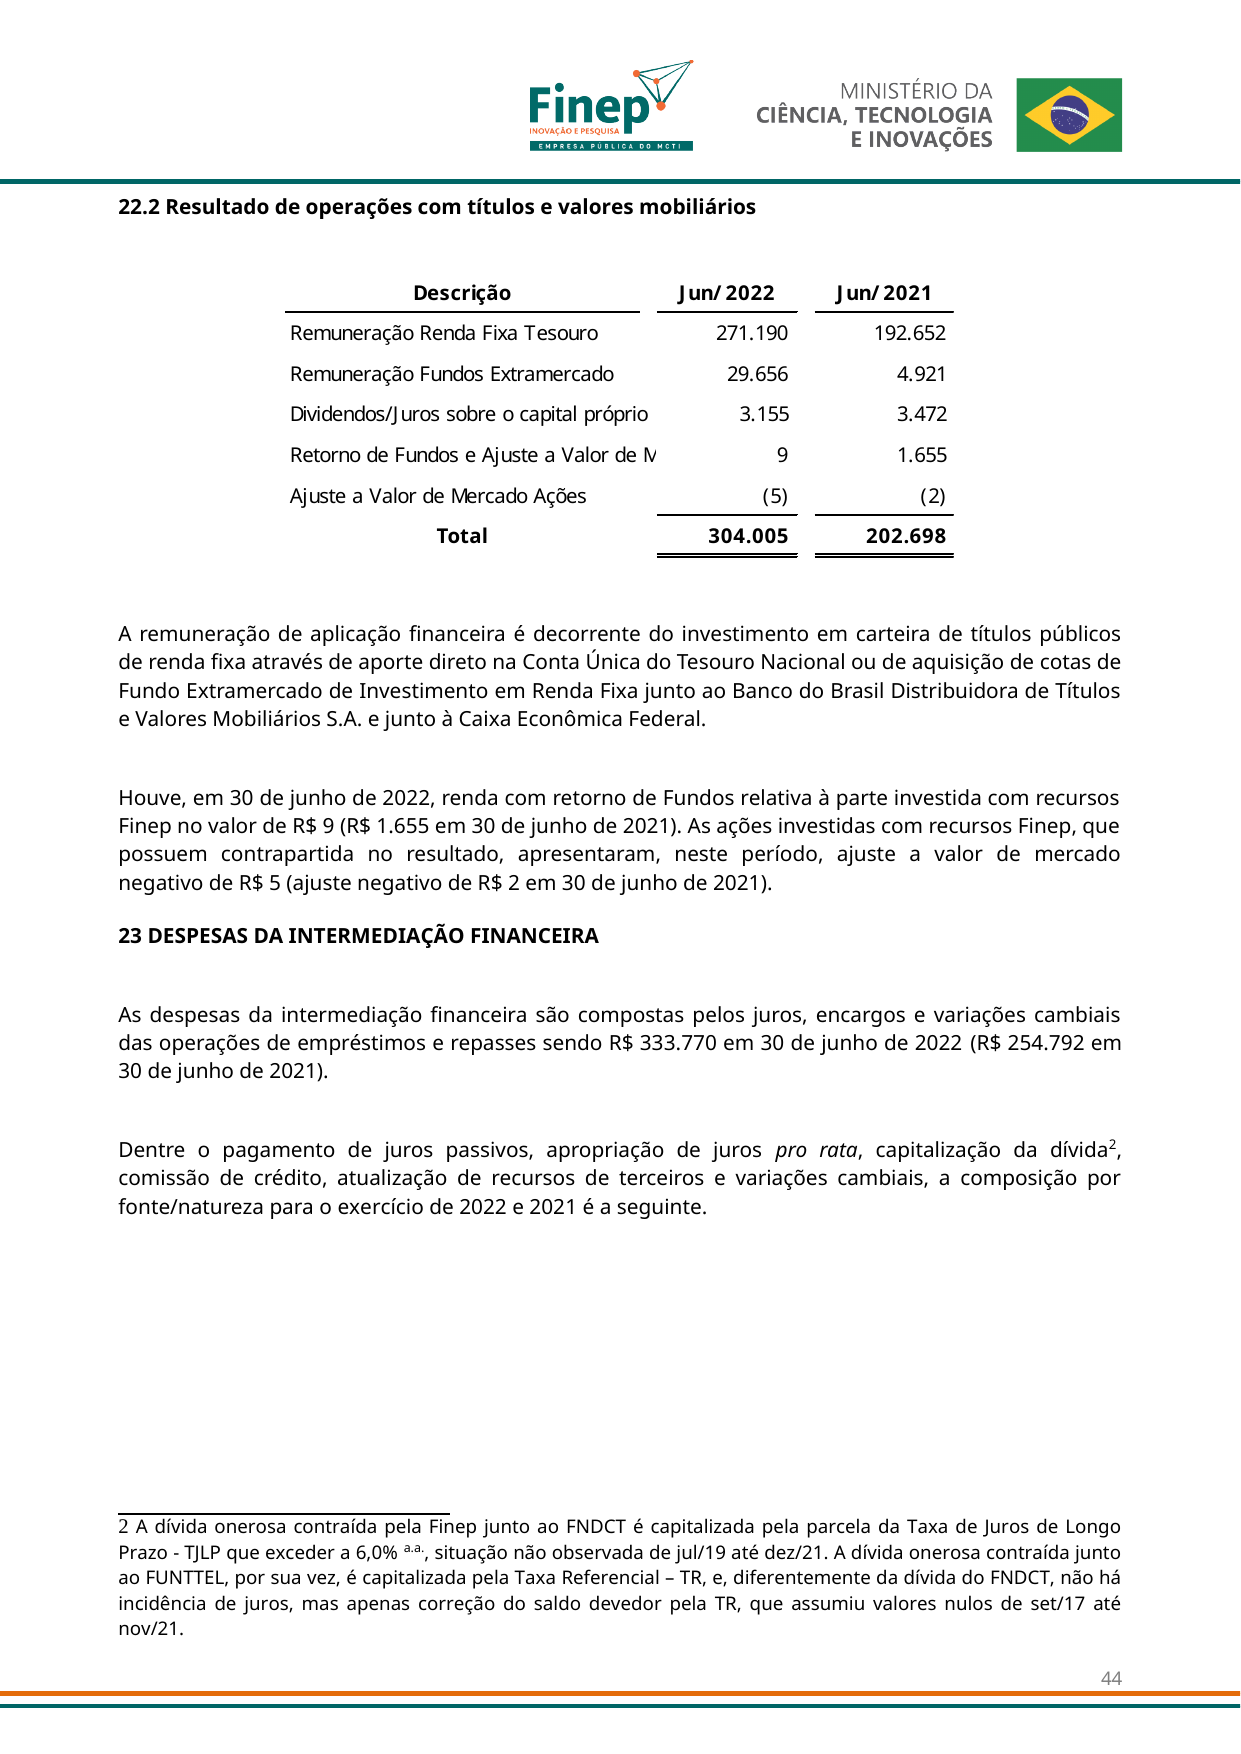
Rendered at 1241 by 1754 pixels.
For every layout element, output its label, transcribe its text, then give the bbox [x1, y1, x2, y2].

text A remuneração de aplicação financeira é decorrente do investimento em carteira de títulos públicos de renda fixa através de aporte direto na Conta Única do Tesouro Nacional ou de aquisição de cotas de Fundo Extramercado de Investimento em Renda Fixa junto ao Banco do Brasil Distribuidora de Títulos e Valores Mobiliários S.A. e junto à Caixa Econômica Federal. [118, 619, 1122, 733]
text A dívida onerosa contraída pela Finep junto ao FNDCT é capitalizada pela parcela da Taxa de Juros de Longo Prazo - TJLP que exceder a 6,0% a.a., situação não observada de jul/19 até dez/21. A dívida onerosa contraída junto ao FUNTTEL, por sua vez, é capitalizada pela Taxa Referencial – TR, e, diferentemente da dívida do FNDCT, não há incidência de juros, mas apenas correção do saldo devedor pela TR, que assumiu valores nulos de set/17 até nov/21. [118, 1514, 1122, 1641]
picture [530, 60, 1123, 152]
text Dentre o pagamento de juros passivos, apropriação de juros pro rata, capitalização da dívida, comissão de crédito, atualização de recursos de terceiros e variações cambiais, a composição por fonte/natureza para o exercício de 2022 e 2021 é a seguinte. [118, 1135, 1122, 1220]
text As despesas da intermediação financeira são compostas pelos juros, encargos e variações cambiais das operações de empréstimos e repasses sendo R$ 333.770 em 30 de junho de 2022 (R$ 254.792 em 30 de junho de 2021). [118, 1000, 1122, 1085]
text Houve, em 30 de junho de 2022, renda com retorno de Fundos relativa à parte investida com recursos Finep no valor de R$ 9 (R$ 1.655 em 30 de junho de 2021). As ações investidas com recursos Finep, que possuem contrapartida no resultado, apresentaram, neste período, ajuste a valor de mercado negativo de R$ 5 (ajuste negativo de R$ 2 em 30 de junho de 2021). [118, 783, 1122, 896]
subtitle 23 Despesas da intermediação financeira [118, 921, 1122, 950]
text 22.2 Resultado de operações com títulos e valores mobiliários [118, 192, 1122, 220]
